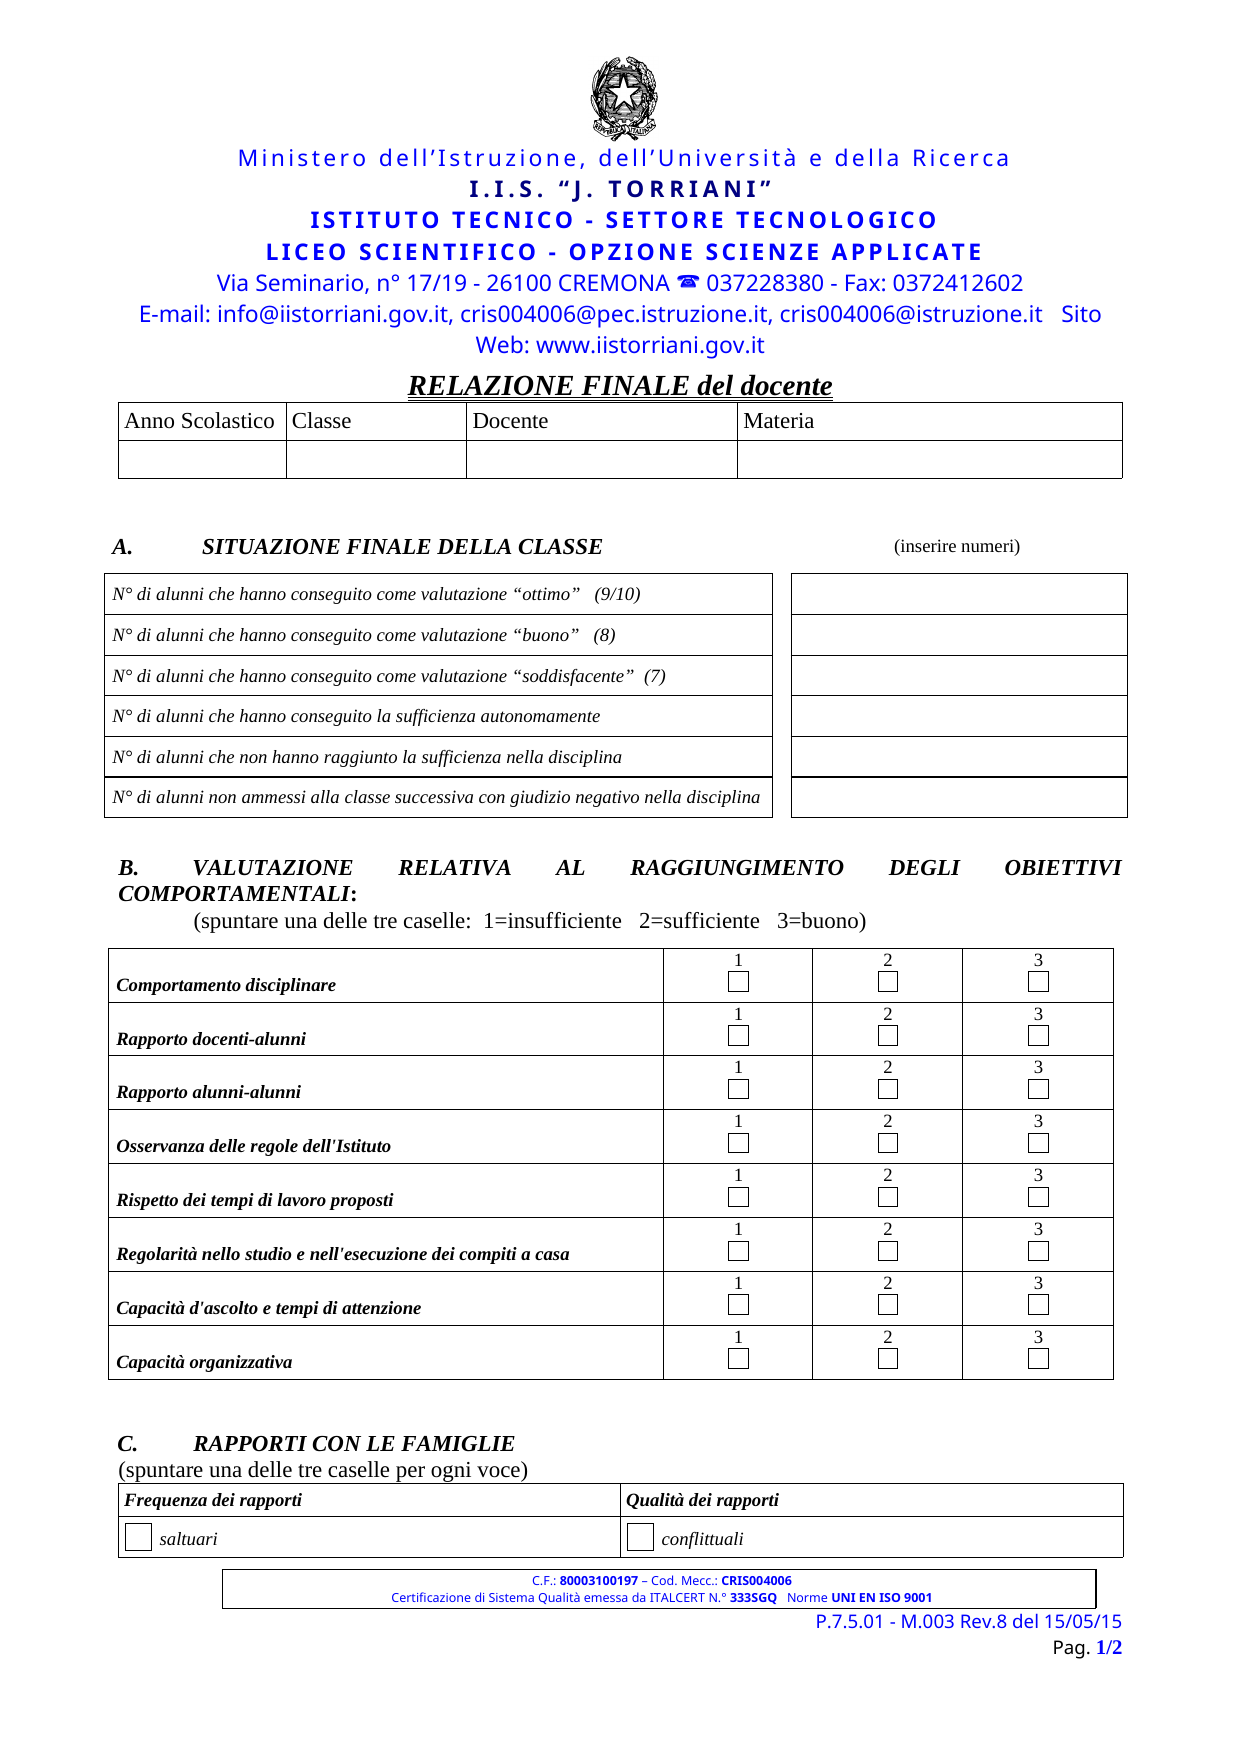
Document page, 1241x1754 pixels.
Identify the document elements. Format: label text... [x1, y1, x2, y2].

picture [588, 56, 659, 142]
table_cell [792, 737, 1127, 776]
list RAPPORTI CON LE FAMIGLIE [117, 1430, 1122, 1457]
table_cell N° di alunni non ammessi alla classe successiva con giudizio negativo nella disciplina [105, 778, 772, 817]
table_cell [773, 736, 791, 776]
table_header Classe [287, 403, 466, 439]
table_cell [773, 573, 791, 614]
table_cell 2 [813, 1164, 962, 1217]
table_cell 1 [664, 1272, 812, 1325]
table_cell N° di alunni che hanno conseguito come valutazione “soddisfacente” (7) [105, 656, 772, 695]
table_header 2 [813, 949, 962, 1002]
table_cell [792, 778, 1127, 817]
table_cell [792, 696, 1127, 736]
table_cell [792, 574, 1127, 614]
table_cell 3 [963, 1164, 1113, 1217]
table_cell Regolarità nello studio e nell'esecuzione dei compiti a casa [109, 1218, 663, 1271]
table_cell [792, 656, 1127, 695]
table_cell N° di alunni che hanno conseguito la sufficienza autonomamente [105, 696, 772, 736]
text B. Valutazione relativa al raggiungimento degli obiettivi comportamentali: [118, 854, 1122, 907]
table_cell saltuari [119, 1517, 620, 1557]
table_cell N° di alunni che non hanno raggiunto la sufficienza nella disciplina [105, 737, 772, 776]
table_cell 2 [813, 1110, 962, 1163]
table_cell conflittuali [621, 1517, 1123, 1557]
table_cell [773, 614, 791, 654]
table_cell 1 [664, 1326, 812, 1378]
table_header [772, 519, 791, 573]
table_cell 3 [963, 1056, 1113, 1109]
table_cell 2 [813, 1326, 962, 1378]
table_header 3 [963, 949, 1113, 1002]
text (spuntare una delle tre caselle: 1=insufficiente 2=sufficiente 3=buono) [117, 907, 1122, 933]
table_cell Rapporto docenti-alunni [109, 1003, 663, 1055]
table_cell 2 [813, 1218, 962, 1271]
table_cell 1 [664, 1003, 812, 1055]
table_cell Capacità organizzativa [109, 1326, 663, 1378]
table_cell 3 [963, 1218, 1113, 1271]
table_cell 1 [664, 1056, 812, 1109]
table_header Qualità dei rapporti [621, 1484, 1123, 1516]
text (spuntare una delle tre caselle per ogni voce) [118, 1457, 1122, 1483]
table_cell [773, 655, 791, 695]
table_header Comportamento disciplinare [109, 949, 663, 1002]
table_cell [287, 441, 466, 478]
table_cell 3 [963, 1110, 1113, 1163]
table_cell [773, 695, 791, 736]
table_cell Rispetto dei tempi di lavoro proposti [109, 1164, 663, 1217]
table_cell [738, 441, 1122, 478]
table_cell N° di alunni che hanno conseguito come valutazione “ottimo” (9/10) [105, 574, 772, 614]
table_cell 1 [664, 1110, 812, 1163]
table_cell N° di alunni che hanno conseguito come valutazione “buono” (8) [105, 615, 772, 654]
table_cell Capacità d'ascolto e tempi di attenzione [109, 1272, 663, 1325]
table_header Anno Scolastico [119, 403, 286, 439]
table_cell [773, 776, 791, 817]
table_cell [467, 441, 737, 478]
table_header (inserire numeri) [791, 519, 1123, 573]
table_cell [792, 615, 1127, 654]
table_header 1 [664, 949, 812, 1002]
table_cell 2 [813, 1003, 962, 1055]
table_header [1123, 519, 1127, 573]
table_cell 1 [664, 1218, 812, 1271]
table_cell 2 [813, 1272, 962, 1325]
subtitle RELAZIONE FINALE del docente [118, 368, 1122, 402]
table_cell 1 [664, 1164, 812, 1217]
table_cell Rapporto alunni-alunni [109, 1056, 663, 1109]
table_header Materia [738, 403, 1122, 439]
table_cell 3 [963, 1326, 1113, 1378]
table_cell [119, 441, 286, 478]
table_cell 2 [813, 1056, 962, 1109]
table_cell Osservanza delle regole dell'Istituto [109, 1110, 663, 1163]
table_header Docente [467, 403, 737, 439]
table_cell 3 [963, 1003, 1113, 1055]
table_header Frequenza dei rapporti [119, 1484, 620, 1516]
table_header A. SITUAZIONE FINALE DELLA CLASSE [105, 519, 772, 573]
table_cell 3 [963, 1272, 1113, 1325]
